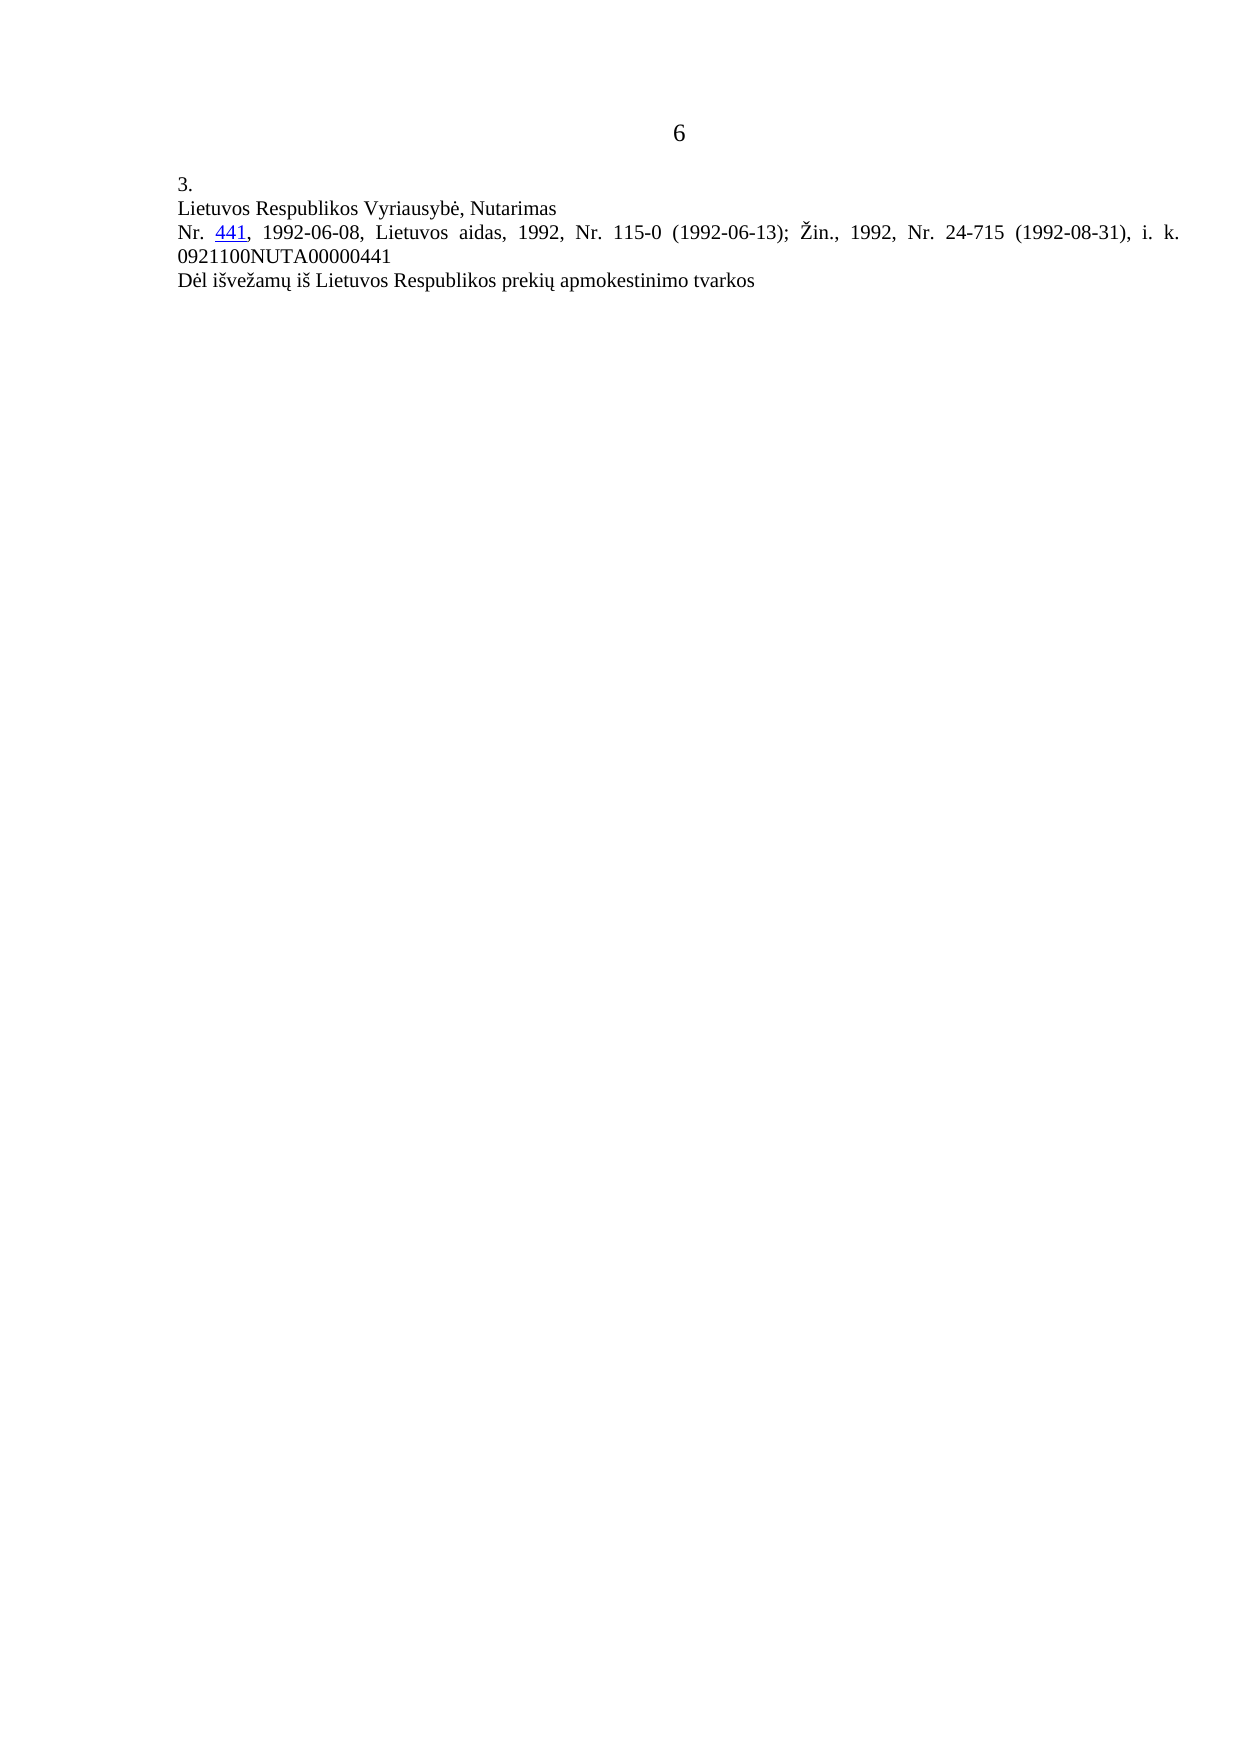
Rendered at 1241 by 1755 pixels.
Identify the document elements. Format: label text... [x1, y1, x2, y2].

text Nr. 441, 1992-06-08, Lietuvos aidas, 1992, Nr. 115-0 (1992-06-13); Žin., 1992, Nr. 24-715 (1992-08-31), i. k. 0921100NUTA00000441 [177, 220, 1181, 268]
text Lietuvos Respublikos Vyriausybė, Nutarimas [177, 196, 1181, 220]
text Dėl išvežamų iš Lietuvos Respublikos prekių apmokestinimo tvarkos [177, 268, 1181, 292]
text 3. [177, 172, 1181, 196]
